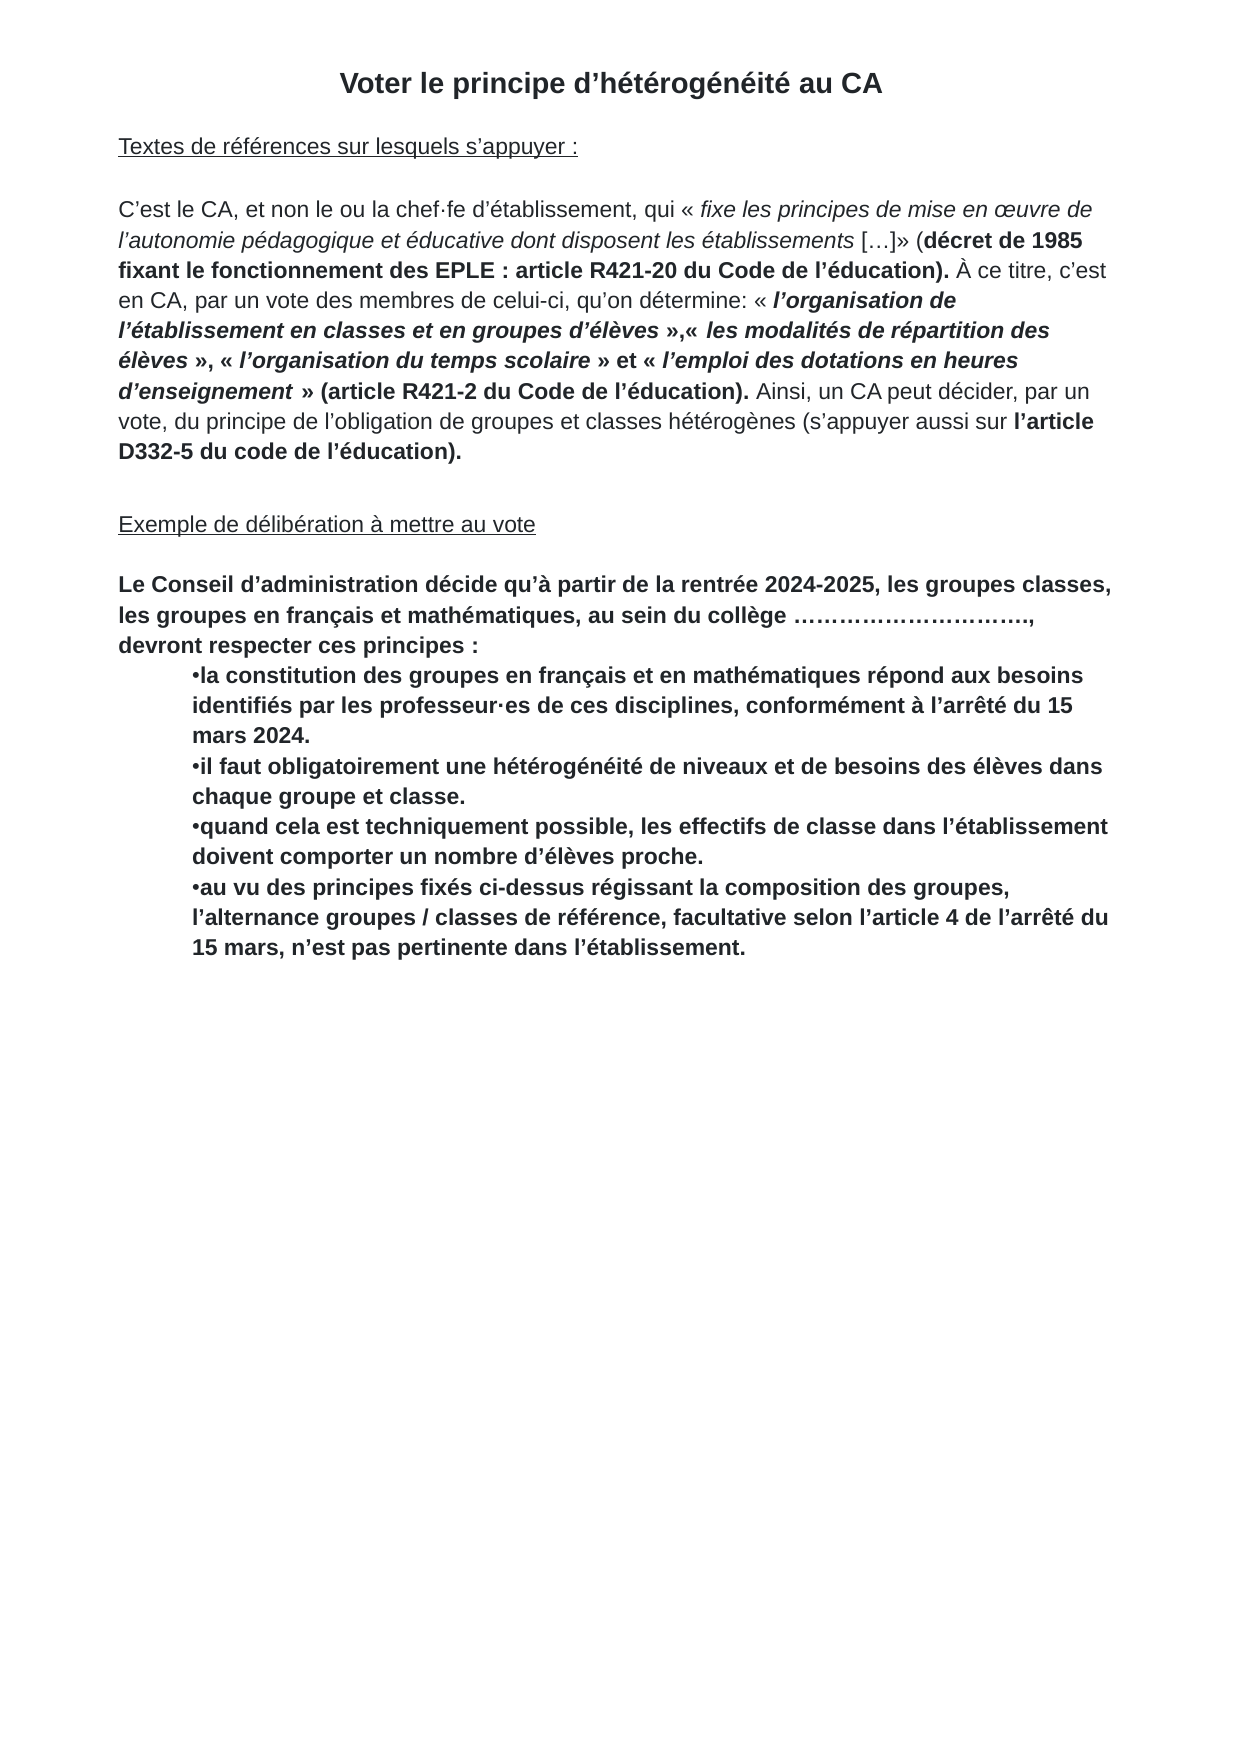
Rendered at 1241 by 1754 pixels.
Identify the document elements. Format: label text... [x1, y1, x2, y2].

subtitle Voter le principe d’hétérogénéité au CA [100, 66, 1122, 99]
list la constitution des groupes en français et en mathématiques répond aux besoins identifiés par les professeur·es de ces disciplines, conformément à l’arrêté du 15 mars 2024. [118, 662, 1122, 749]
list il faut obligatoirement une hétérogénéité de niveaux et de besoins des élèves dans chaque groupe et classe. [118, 753, 1122, 809]
list quand cela est techniquement possible, les effectifs de classe dans l’établissement doivent comporter un nombre d’élèves proche. [118, 813, 1122, 869]
subtitle C’est le CA, et non le ou la chef·fe d’établissement, qui « fixe les principes de mise en œuvre de l’autonomie pédagogique et éducative dont disposent les établissements […]» (décret de 1985 fixant le fonctionnement des EPLE : article R421-20 du Code de l’éducation). À ce titre, c’est en CA, par un vote des membres de celui-ci, qu’on détermine: « l’organisation de l’établissement en classes et en groupes d’élèves »,« les modalités de répartition des élèves », « l’organisation du temps scolaire » et « l’emploi des dotations en heures d’enseignement » (article R421-2 du Code de l’éducation). Ainsi, un CA peut décider, par un vote, du principe de l’obligation de groupes et classes hétérogènes (s’appuyer aussi sur l’article D332-5 du code de l’éducation). [118, 196, 1122, 464]
subtitle Textes de références sur lesquels s’appuyer : [118, 133, 1122, 159]
text Exemple de délibération à mettre au vote [118, 511, 1122, 537]
list au vu des principes fixés ci-dessus régissant la composition des groupes, l’alternance groupes / classes de référence, facultative selon l’article 4 de l’arrêté du 15 mars, n’est pas pertinente dans l’établissement. [118, 873, 1122, 960]
text Le Conseil d’administration décide qu’à partir de la rentrée 2024-2025, les groupes classes, les groupes en français et mathématiques, au sein du collège …………………………., devront respecter ces principes : [118, 571, 1122, 658]
